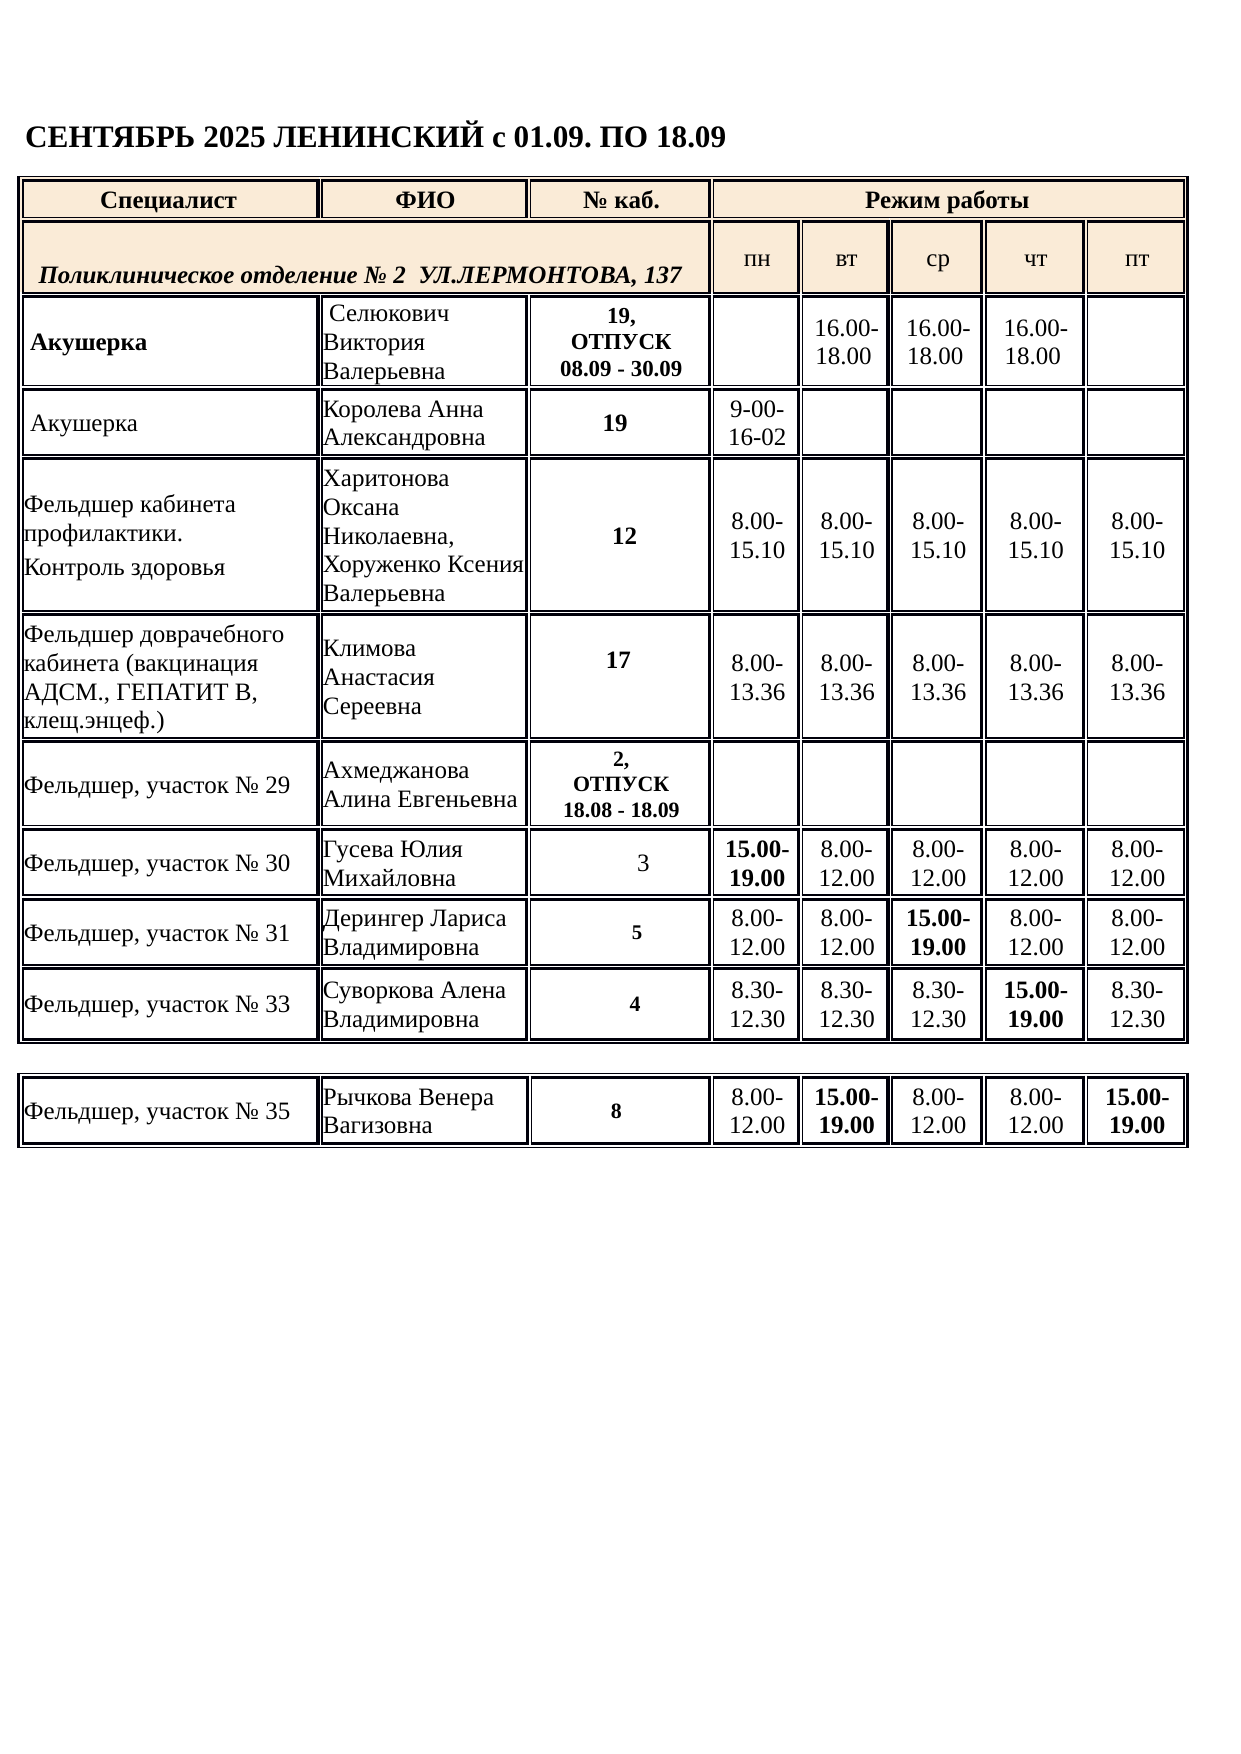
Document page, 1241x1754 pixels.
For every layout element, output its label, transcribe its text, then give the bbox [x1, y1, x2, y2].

table_cell ср [893, 223, 980, 292]
table_cell чт [987, 223, 1082, 292]
table_cell Фельдшер кабинета профилактики. Контроль здоровья [24, 460, 316, 610]
table_cell Поликлиническое отделение № 2 УЛ.ЛЕРМОНТОВА, 137 [24, 223, 708, 292]
table_cell 8.00-12.00 [1088, 901, 1183, 964]
table_cell 8.00-13.36 [987, 616, 1082, 737]
table_cell Харитонова Оксана Николаевна, Хоруженко Ксения Валерьевна [323, 460, 525, 610]
table_cell Фельдшер, участок № 30 [24, 831, 316, 894]
table_cell 19 [531, 391, 708, 454]
table_cell [893, 743, 980, 825]
table_cell [803, 391, 886, 454]
table_cell пт [1088, 223, 1183, 292]
table_cell 16.00-18.00 [803, 298, 886, 384]
table_cell пн [714, 223, 797, 292]
table_cell Фельдшер, участок № 29 [24, 743, 316, 825]
table_cell 8.00-12.00 [987, 901, 1082, 964]
table_cell [987, 391, 1082, 454]
table_cell 8.00-15.10 [803, 460, 886, 610]
table_header 15.00-19.00 [803, 1079, 886, 1142]
table_cell 15.00-19.00 [893, 901, 980, 964]
table_cell 15.00-19.00 [714, 831, 797, 894]
table_header Режим работы [714, 182, 1183, 217]
table_cell Климова Анастасия Сереевна [323, 616, 525, 737]
table_cell Ахмеджанова Алина Евгеньевна [323, 743, 525, 825]
table_cell 8.00-13.36 [893, 616, 980, 737]
table_cell 8.00-12.00 [1088, 831, 1183, 894]
table_cell Акушерка [24, 298, 316, 384]
table_cell 8.00-12.00 [893, 831, 980, 894]
table_cell 8.00-15.10 [987, 460, 1082, 610]
table_cell 5 [531, 901, 708, 964]
table_cell [714, 298, 797, 384]
table_cell 8.30-12.30 [714, 970, 797, 1037]
table_cell [1088, 391, 1183, 454]
text СЕНТЯБРЬ 2025 ЛЕНИНСКИЙ с 01.09. ПО 18.09 [25, 118, 1123, 154]
table_cell 8.00-12.00 [987, 831, 1082, 894]
table_cell 8.00-13.36 [803, 616, 886, 737]
table_cell 8.30-12.30 [803, 970, 886, 1037]
table_cell [714, 743, 797, 825]
table_cell [1088, 743, 1183, 825]
table_cell 4 [531, 970, 708, 1037]
table_header Фельдшер, участок № 35 [24, 1079, 316, 1142]
table_header 8.00-12.00 [893, 1079, 980, 1142]
table_header 8 [532, 1079, 708, 1142]
table_cell Дерингер Лариса Владимировна [323, 901, 525, 964]
table_cell 8.00-12.00 [803, 901, 886, 964]
table_header Рычкова Венера Вагизовна [323, 1079, 526, 1142]
table_cell Королева Анна Александровна [323, 391, 525, 454]
table_header Специалист [24, 182, 316, 217]
table_cell 2, ОТПУСК 18.08 - 18.09 [531, 743, 708, 825]
table_cell [803, 743, 886, 825]
table_cell [987, 743, 1082, 825]
table_cell 12 [531, 460, 708, 610]
table_cell Акушерка [24, 391, 316, 454]
table_cell 8.00-13.36 [714, 616, 797, 737]
table_header 8.00-12.00 [714, 1079, 797, 1142]
table_cell 8.00-15.10 [1088, 460, 1183, 610]
table_header 8.00-12.00 [987, 1079, 1082, 1142]
table_cell 3 [531, 831, 708, 894]
table_cell Фельдшер доврачебного кабинета (вакцинация АДСМ., ГЕПАТИТ В, клещ.энцеф.) [24, 616, 316, 737]
table_cell 9-00-16-02 [714, 391, 797, 454]
table_cell 8.00-15.10 [893, 460, 980, 610]
table_cell [893, 391, 980, 454]
table_cell 8.00-15.10 [714, 460, 797, 610]
table_cell 16.00-18.00 [987, 298, 1082, 384]
table_cell Гусева Юлия Михайловна [323, 831, 525, 894]
table_cell 8.00-12.00 [803, 831, 886, 894]
table_cell 8.00-13.36 [1088, 616, 1183, 737]
table_header ФИО [323, 182, 525, 217]
table_cell 16.00-18.00 [893, 298, 980, 384]
table_cell 19, ОТПУСК 08.09 - 30.09 [531, 298, 708, 384]
table_cell Суворкова Алена Владимировна [323, 970, 525, 1037]
table_cell 8.30-12.30 [893, 970, 980, 1037]
table_cell [1088, 298, 1183, 384]
table_cell 8.30-12.30 [1088, 970, 1183, 1037]
table_cell 8.00-12.00 [714, 901, 797, 964]
table_cell Селюкович Виктория Валерьевна [323, 298, 525, 384]
table_header 15.00-19.00 [1088, 1079, 1183, 1142]
table_cell Фельдшер, участок № 33 [24, 970, 316, 1037]
table_cell вт [803, 223, 886, 292]
table_cell Фельдшер, участок № 31 [24, 901, 316, 964]
table_cell 17 [531, 616, 708, 737]
table_cell 15.00-19.00 [987, 970, 1082, 1037]
table_header № каб. [531, 182, 708, 217]
